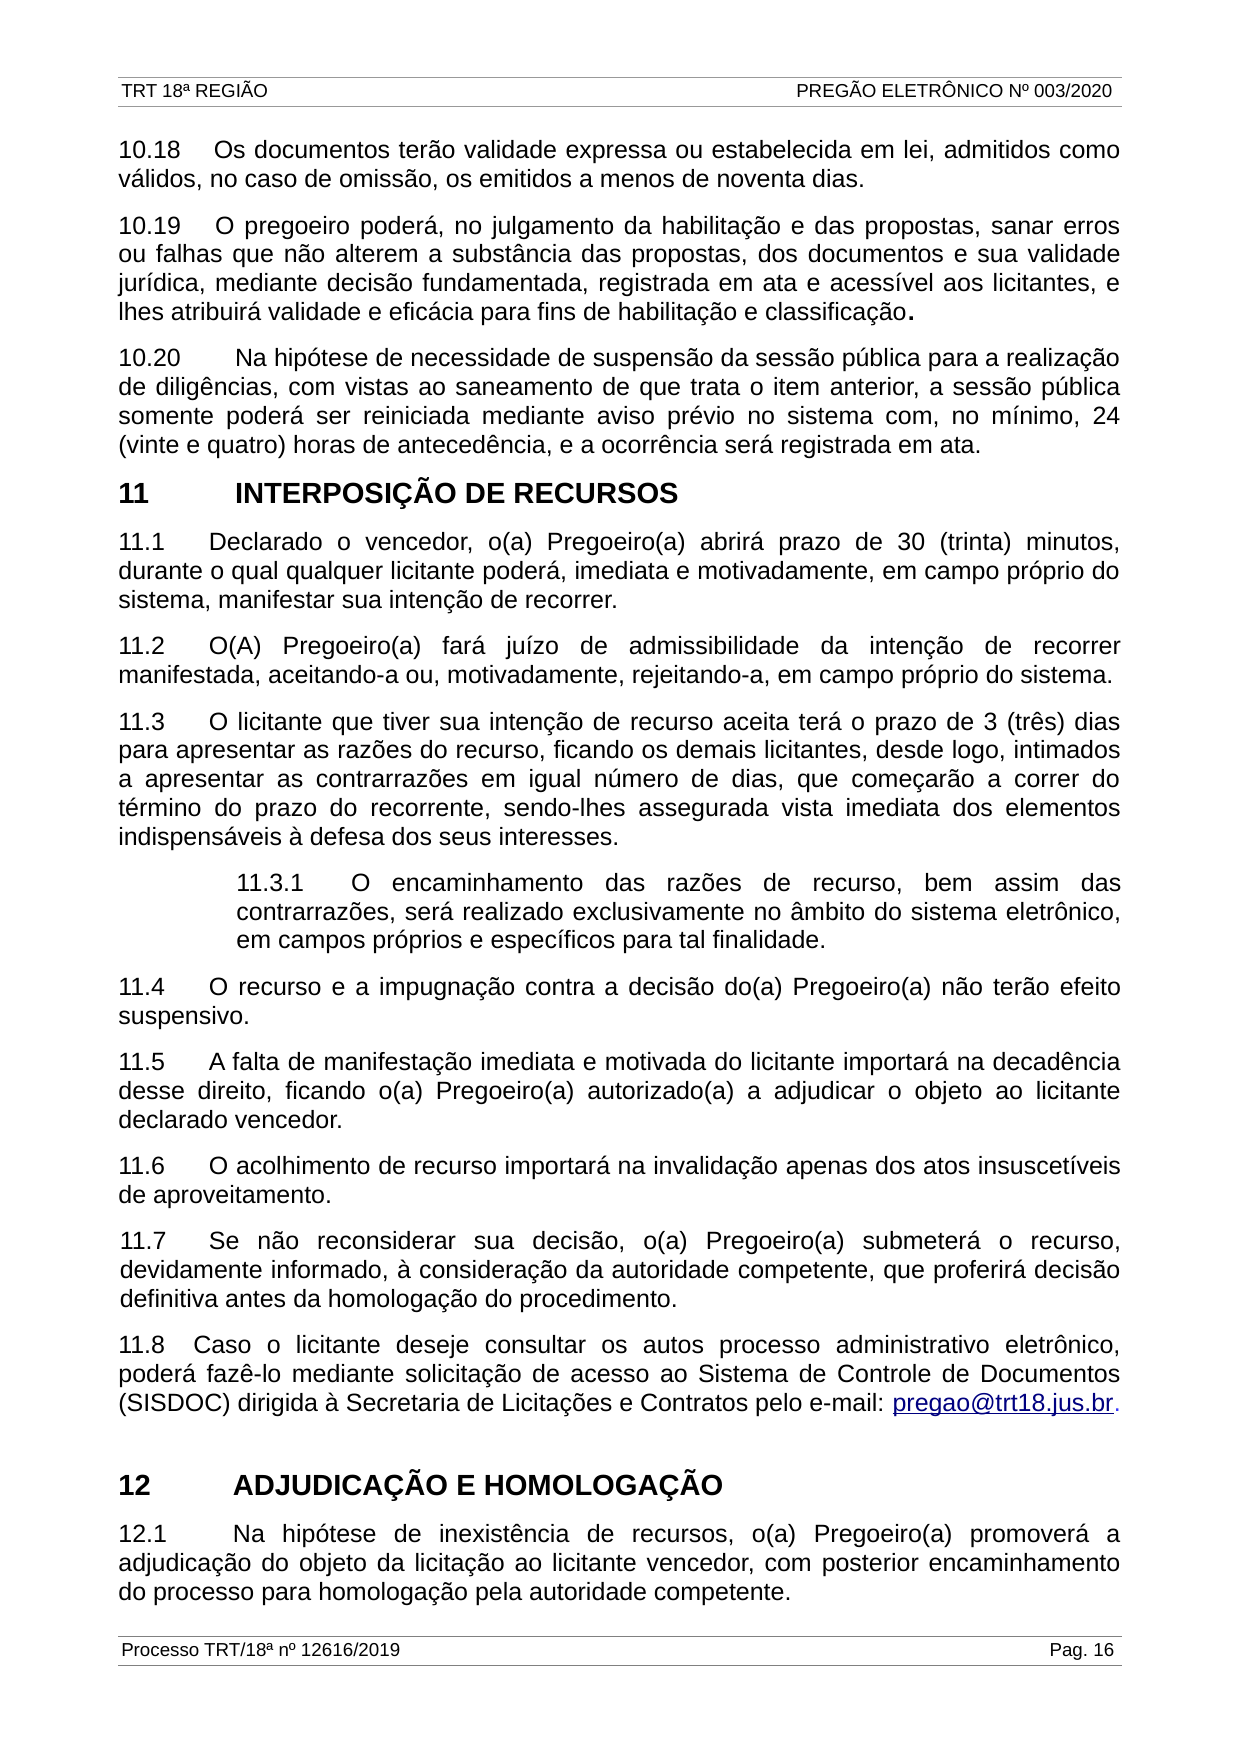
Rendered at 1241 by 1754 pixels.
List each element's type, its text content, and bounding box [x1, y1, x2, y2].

text 10.18 Os documentos terão validade expressa ou estabelecida em lei, admitidos como válidos, no caso de omissão, os emitidos a menos de noventa dias. [118, 136, 1122, 193]
text 11.8 Caso o licitante deseje consultar os autos processo administrativo eletrônico, poderá fazê-lo mediante solicitação de acesso ao Sistema de Controle de Documentos (SISDOC) dirigida à Secretaria de Licitações e Contratos pelo e-mail: pregao@trt18.jus.br. [118, 1330, 1122, 1417]
text 10.20 Na hipótese de necessidade de suspensão da sessão pública para a realização de diligências, com vistas ao saneamento de que trata o item anterior, a sessão pública somente poderá ser reiniciada mediante aviso prévio no sistema com, no mínimo, 24 (vinte e quatro) horas de antecedência, e a ocorrência será registrada em ata. [118, 343, 1122, 458]
text 11.6 O acolhimento de recurso importará na invalidação apenas dos atos insuscetíveis de aproveitamento. [118, 1151, 1122, 1209]
text 11.4 O recurso e a impugnação contra a decisão do(a) Pregoeiro(a) não terão efeito suspensivo. [118, 972, 1122, 1029]
text 11.7 Se não reconsiderar sua decisão, o(a) Pregoeiro(a) submeterá o recurso, devidamente informado, à consideração da autoridade competente, que proferirá decisão definitiva antes da homologação do procedimento. [119, 1226, 1122, 1313]
text 12.1 Na hipótese de inexistência de recursos, o(a) Pregoeiro(a) promoverá a adjudicação do objeto da licitação ao licitante vencedor, com posterior encaminhamento do processo para homologação pela autoridade competente. [118, 1519, 1122, 1605]
text 11 INTERPOSIÇÃO DE RECURSOS [118, 476, 1122, 510]
text 11.3 O licitante que tiver sua intenção de recurso aceita terá o prazo de 3 (três) dias para apresentar as razões do recurso, ficando os demais licitantes, desde logo, intimados a apresentar as contrarrazões em igual número de dias, que começarão a correr do término do prazo do recorrente, sendo-lhes assegurada vista imediata dos elementos indispensáveis à defesa dos seus interesses. [118, 707, 1122, 850]
text 12 ADJUDICAÇÃO E HOMOLOGAÇÃO [118, 1468, 1122, 1501]
text 11.2 O(A) Pregoeiro(a) fará juízo de admissibilidade da intenção de recorrer manifestada, aceitando-a ou, motivadamente, rejeitando-a, em campo próprio do sistema. [118, 631, 1122, 689]
text 11.3.1 O encaminhamento das razões de recurso, bem assim das contrarrazões, será realizado exclusivamente no âmbito do sistema eletrônico, em campos próprios e específicos para tal finalidade. [236, 868, 1122, 954]
text 10.19 O pregoeiro poderá, no julgamento da habilitação e das propostas, sanar erros ou falhas que não alterem a substância das propostas, dos documentos e sua validade jurídica, mediante decisão fundamentada, registrada em ata e acessível aos licitantes, e lhes atribuirá validade e eficácia para fins de habilitação e classificação. [118, 211, 1122, 326]
text 11.1 Declarado o vencedor, o(a) Pregoeiro(a) abrirá prazo de 30 (trinta) minutos, durante o qual qualquer licitante poderá, imediata e motivadamente, em campo próprio do sistema, manifestar sua intenção de recorrer. [118, 527, 1122, 614]
text 11.5 A falta de manifestação imediata e motivada do licitante importará na decadência desse direito, ficando o(a) Pregoeiro(a) autorizado(a) a adjudicar o objeto ao licitante declarado vencedor. [118, 1047, 1122, 1133]
